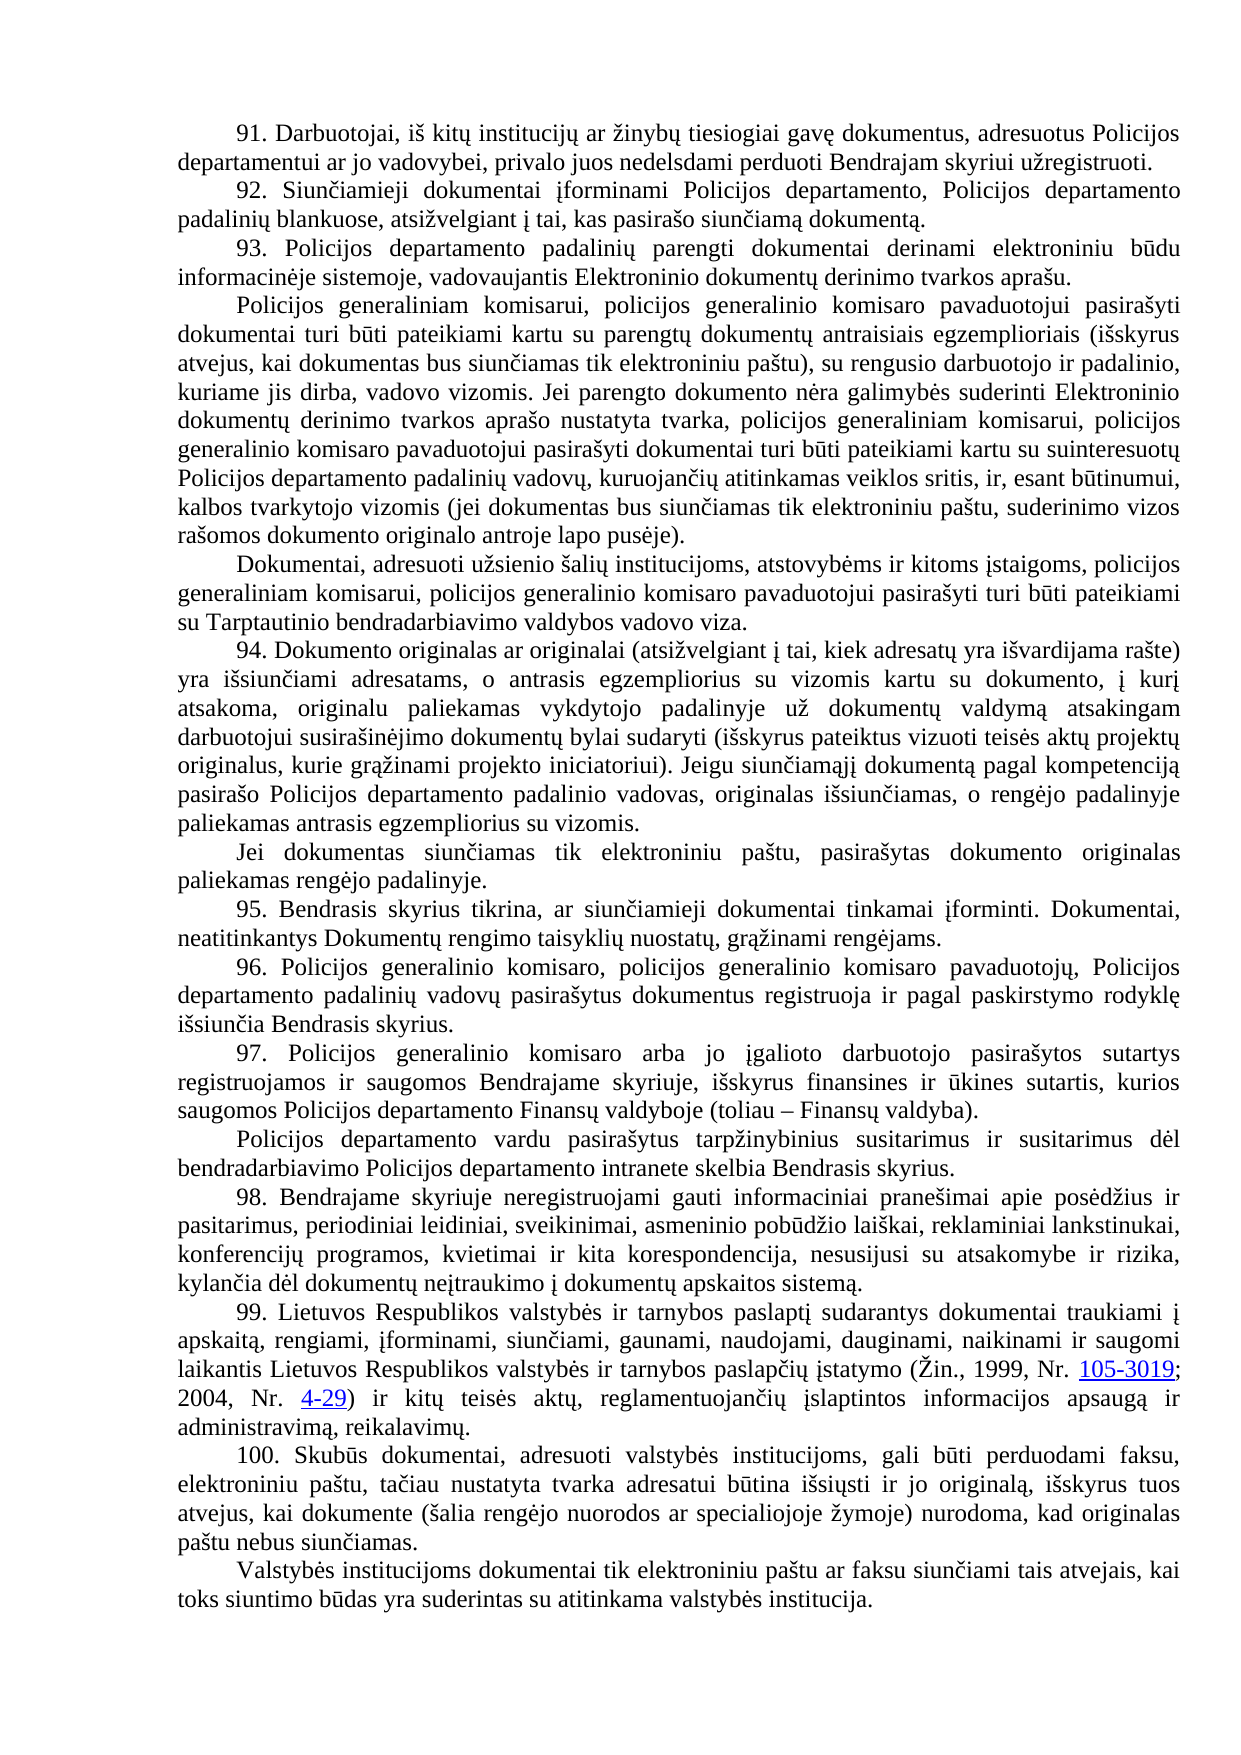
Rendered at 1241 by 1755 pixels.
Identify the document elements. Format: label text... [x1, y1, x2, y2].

text 98. Bendrajame skyriuje neregistruojami gauti informaciniai pranešimai apie posėdžius ir pasitarimus, periodiniai leidiniai, sveikinimai, asmeninio pobūdžio laiškai, reklaminiai lankstinukai, konferencijų programos, kvietimai ir kita korespondencija, nesusijusi su atsakomybe ir rizika, kylančia dėl dokumentų neįtraukimo į dokumentų apskaitos sistemą. [177, 1182, 1181, 1297]
text 99. Lietuvos Respublikos valstybės ir tarnybos paslaptį sudarantys dokumentai traukiami į apskaitą, rengiami, įforminami, siunčiami, gaunami, naudojami, dauginami, naikinami ir saugomi laikantis Lietuvos Respublikos valstybės ir tarnybos paslapčių įstatymo (Žin., 1999, Nr. 105-3019; 2004, Nr. 4-29) ir kitų teisės aktų, reglamentuojančių įslaptintos informacijos apsaugą ir administravimą, reikalavimų. [177, 1297, 1181, 1441]
text Dokumentai, adresuoti užsienio šalių institucijoms, atstovybėms ir kitoms įstaigoms, policijos generaliniam komisarui, policijos generalinio komisaro pavaduotojui pasirašyti turi būti pateikiami su Tarptautinio bendradarbiavimo valdybos vadovo viza. [177, 549, 1181, 636]
text Valstybės institucijoms dokumentai tik elektroniniu paštu ar faksu siunčiami tais atvejais, kai toks siuntimo būdas yra suderintas su atitinkama valstybės institucija. [177, 1556, 1181, 1613]
text 91. Darbuotojai, iš kitų institucijų ar žinybų tiesiogiai gavę dokumentus, adresuotus Policijos departamentui ar jo vadovybei, privalo juos nedelsdami perduoti Bendrajam skyriui užregistruoti. [177, 118, 1181, 176]
text 100. Skubūs dokumentai, adresuoti valstybės institucijoms, gali būti perduodami faksu, elektroniniu paštu, tačiau nustatyta tvarka adresatui būtina išsiųsti ir jo originalą, išskyrus tuos atvejus, kai dokumente (šalia rengėjo nuorodos ar specialiojoje žymoje) nurodoma, kad originalas paštu nebus siunčiamas. [177, 1441, 1181, 1556]
text 92. Siunčiamieji dokumentai įforminami Policijos departamento, Policijos departamento padalinių blankuose, atsižvelgiant į tai, kas pasirašo siunčiamą dokumentą. [177, 176, 1181, 233]
text Policijos departamento vardu pasirašytus tarpžinybinius susitarimus ir susitarimus dėl bendradarbiavimo Policijos departamento intranete skelbia Bendrasis skyrius. [177, 1124, 1181, 1182]
text Policijos generaliniam komisarui, policijos generalinio komisaro pavaduotojui pasirašyti dokumentai turi būti pateikiami kartu su parengtų dokumentų antraisiais egzemplioriais (išskyrus atvejus, kai dokumentas bus siunčiamas tik elektroniniu paštu), su rengusio darbuotojo ir padalinio, kuriame jis dirba, vadovo vizomis. Jei parengto dokumento nėra galimybės suderinti Elektroninio dokumentų derinimo tvarkos aprašo nustatyta tvarka, policijos generaliniam komisarui, policijos generalinio komisaro pavaduotojui pasirašyti dokumentai turi būti pateikiami kartu su suinteresuotų Policijos departamento padalinių vadovų, kuruojančių atitinkamas veiklos sritis, ir, esant būtinumui, kalbos tvarkytojo vizomis (jei dokumentas bus siunčiamas tik elektroniniu paštu, suderinimo vizos rašomos dokumento originalo antroje lapo pusėje). [177, 291, 1181, 549]
text 95. Bendrasis skyrius tikrina, ar siunčiamieji dokumentai tinkamai įforminti. Dokumentai, neatitinkantys Dokumentų rengimo taisyklių nuostatų, grąžinami rengėjams. [177, 894, 1181, 952]
text 96. Policijos generalinio komisaro, policijos generalinio komisaro pavaduotojų, Policijos departamento padalinių vadovų pasirašytus dokumentus registruoja ir pagal paskirstymo rodyklę išsiunčia Bendrasis skyrius. [177, 952, 1181, 1038]
text 93. Policijos departamento padalinių parengti dokumentai derinami elektroniniu būdu informacinėje sistemoje, vadovaujantis Elektroninio dokumentų derinimo tvarkos aprašu. [177, 233, 1181, 291]
text 94. Dokumento originalas ar originalai (atsižvelgiant į tai, kiek adresatų yra išvardijama rašte) yra išsiunčiami adresatams, o antrasis egzempliorius su vizomis kartu su dokumento, į kurį atsakoma, originalu paliekamas vykdytojo padalinyje už dokumentų valdymą atsakingam darbuotojui susirašinėjimo dokumentų bylai sudaryti (išskyrus pateiktus vizuoti teisės aktų projektų originalus, kurie grąžinami projekto iniciatoriui). Jeigu siunčiamąjį dokumentą pagal kompetenciją pasirašo Policijos departamento padalinio vadovas, originalas išsiunčiamas, o rengėjo padalinyje paliekamas antrasis egzempliorius su vizomis. [177, 636, 1181, 837]
text Jei dokumentas siunčiamas tik elektroniniu paštu, pasirašytas dokumento originalas paliekamas rengėjo padalinyje. [177, 837, 1181, 894]
text 97. Policijos generalinio komisaro arba jo įgalioto darbuotojo pasirašytos sutartys registruojamos ir saugomos Bendrajame skyriuje, išskyrus finansines ir ūkines sutartis, kurios saugomos Policijos departamento Finansų valdyboje (toliau – Finansų valdyba). [177, 1038, 1181, 1124]
